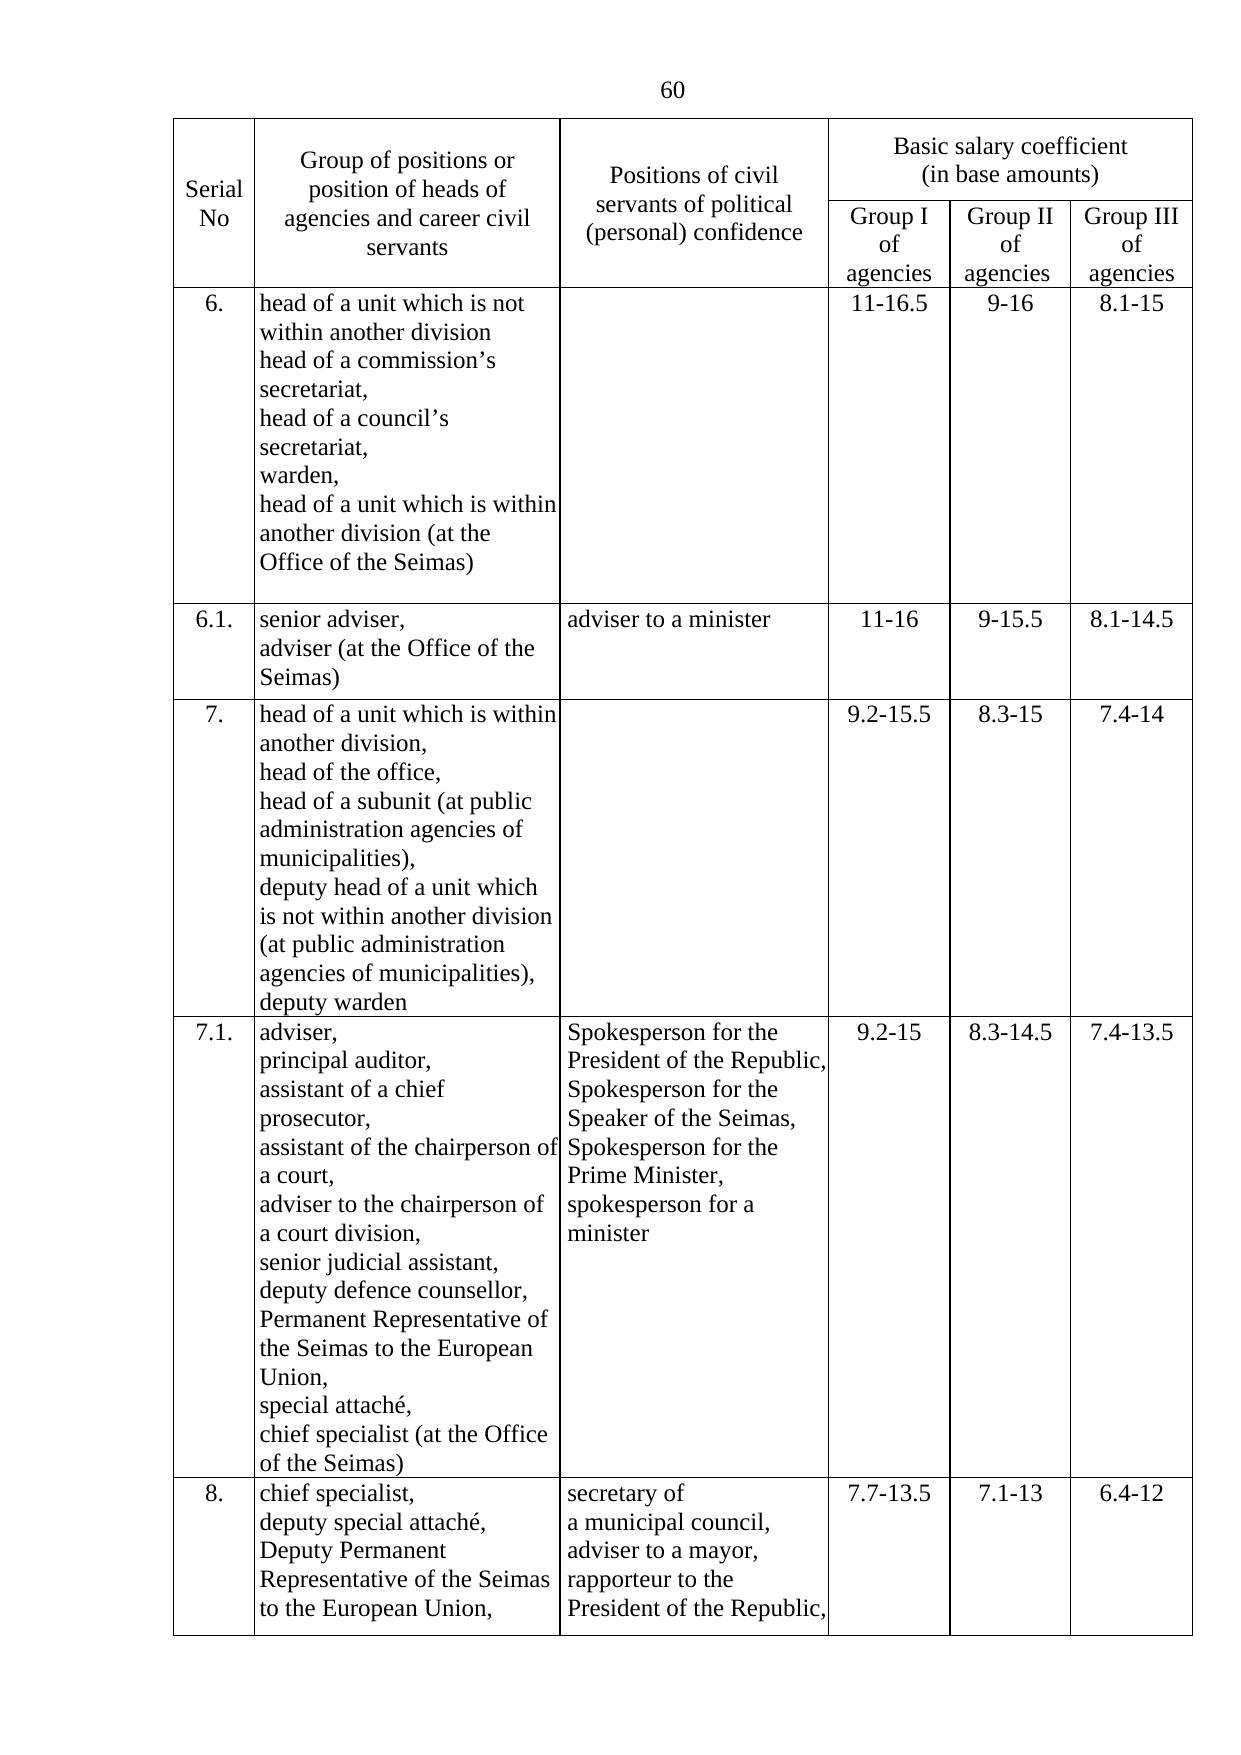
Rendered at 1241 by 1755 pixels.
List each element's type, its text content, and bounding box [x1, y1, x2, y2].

table_header Serial No [174, 119, 254, 287]
table_cell [561, 288, 828, 603]
table_cell 9-15.5 [951, 604, 1070, 698]
table_cell secretary of a municipal council, adviser to a mayor, rapporteur to the President of the Republic, [561, 1478, 828, 1635]
table_cell 8. [174, 1478, 254, 1635]
table_cell senior adviser, adviser (at the Office of the Seimas) [255, 604, 559, 698]
table_cell 7.7-13.5 [829, 1478, 949, 1635]
table_cell 8.1-15 [1071, 288, 1192, 603]
table_cell 8.3-15 [951, 700, 1070, 1016]
table_cell Group II of agencies [951, 201, 1070, 287]
table_cell [561, 700, 828, 1016]
table_cell 7.1-13 [951, 1478, 1070, 1635]
table_cell 6. [174, 288, 254, 603]
table_cell head of a unit which is within another division, head of the office, head of a subunit (at public administration agencies of municipalities), deputy head of a unit which is not within another division (at public administration agencies of municipalities), deputy warden [255, 700, 559, 1016]
table_cell 8.1-14.5 [1071, 604, 1192, 698]
table_cell Group I of agencies [829, 201, 949, 287]
table_cell chief specialist, deputy special attaché, Deputy Permanent Representative of the Seimas to the European Union, [255, 1478, 559, 1635]
table_cell 7. [174, 700, 254, 1016]
table_cell 6.4-12 [1071, 1478, 1192, 1635]
table_header Basic salary coefficient (in base amounts) [829, 119, 1192, 200]
table_header Positions of civil servants of political (personal) confidence [561, 119, 828, 287]
table_cell head of a unit which is not within another division head of a commission’s secretariat, head of a council’s secretariat, warden, head of a unit which is within another division (at the Office of the Seimas) [255, 288, 559, 603]
table_cell 9.2-15.5 [829, 700, 949, 1016]
table_cell adviser to a minister [561, 604, 828, 698]
table_cell 8.3-14.5 [951, 1017, 1070, 1477]
table_cell 7.1. [174, 1017, 254, 1477]
table_cell Group III of agencies [1071, 201, 1192, 287]
table_cell 9.2-15 [829, 1017, 949, 1477]
table_cell Spokesperson for the President of the Republic, Spokesperson for the Speaker of the Seimas, Spokesperson for the Prime Minister, spokesperson for a minister [561, 1017, 828, 1477]
table_cell adviser, principal auditor, assistant of a chief prosecutor, assistant of the chairperson of a court, adviser to the chairperson of a court division, senior judicial assistant, deputy defence counsellor, Permanent Representative of the Seimas to the European Union, special attaché, chief specialist (at the Office of the Seimas) [255, 1017, 559, 1477]
table_header Group of positions or position of heads of agencies and career civil servants [255, 119, 559, 287]
table_cell 7.4-14 [1071, 700, 1192, 1016]
table_cell 7.4-13.5 [1071, 1017, 1192, 1477]
table_cell 11-16.5 [829, 288, 949, 603]
table_cell 11-16 [829, 604, 949, 698]
table_cell 6.1. [174, 604, 254, 698]
table_cell 9-16 [951, 288, 1070, 603]
